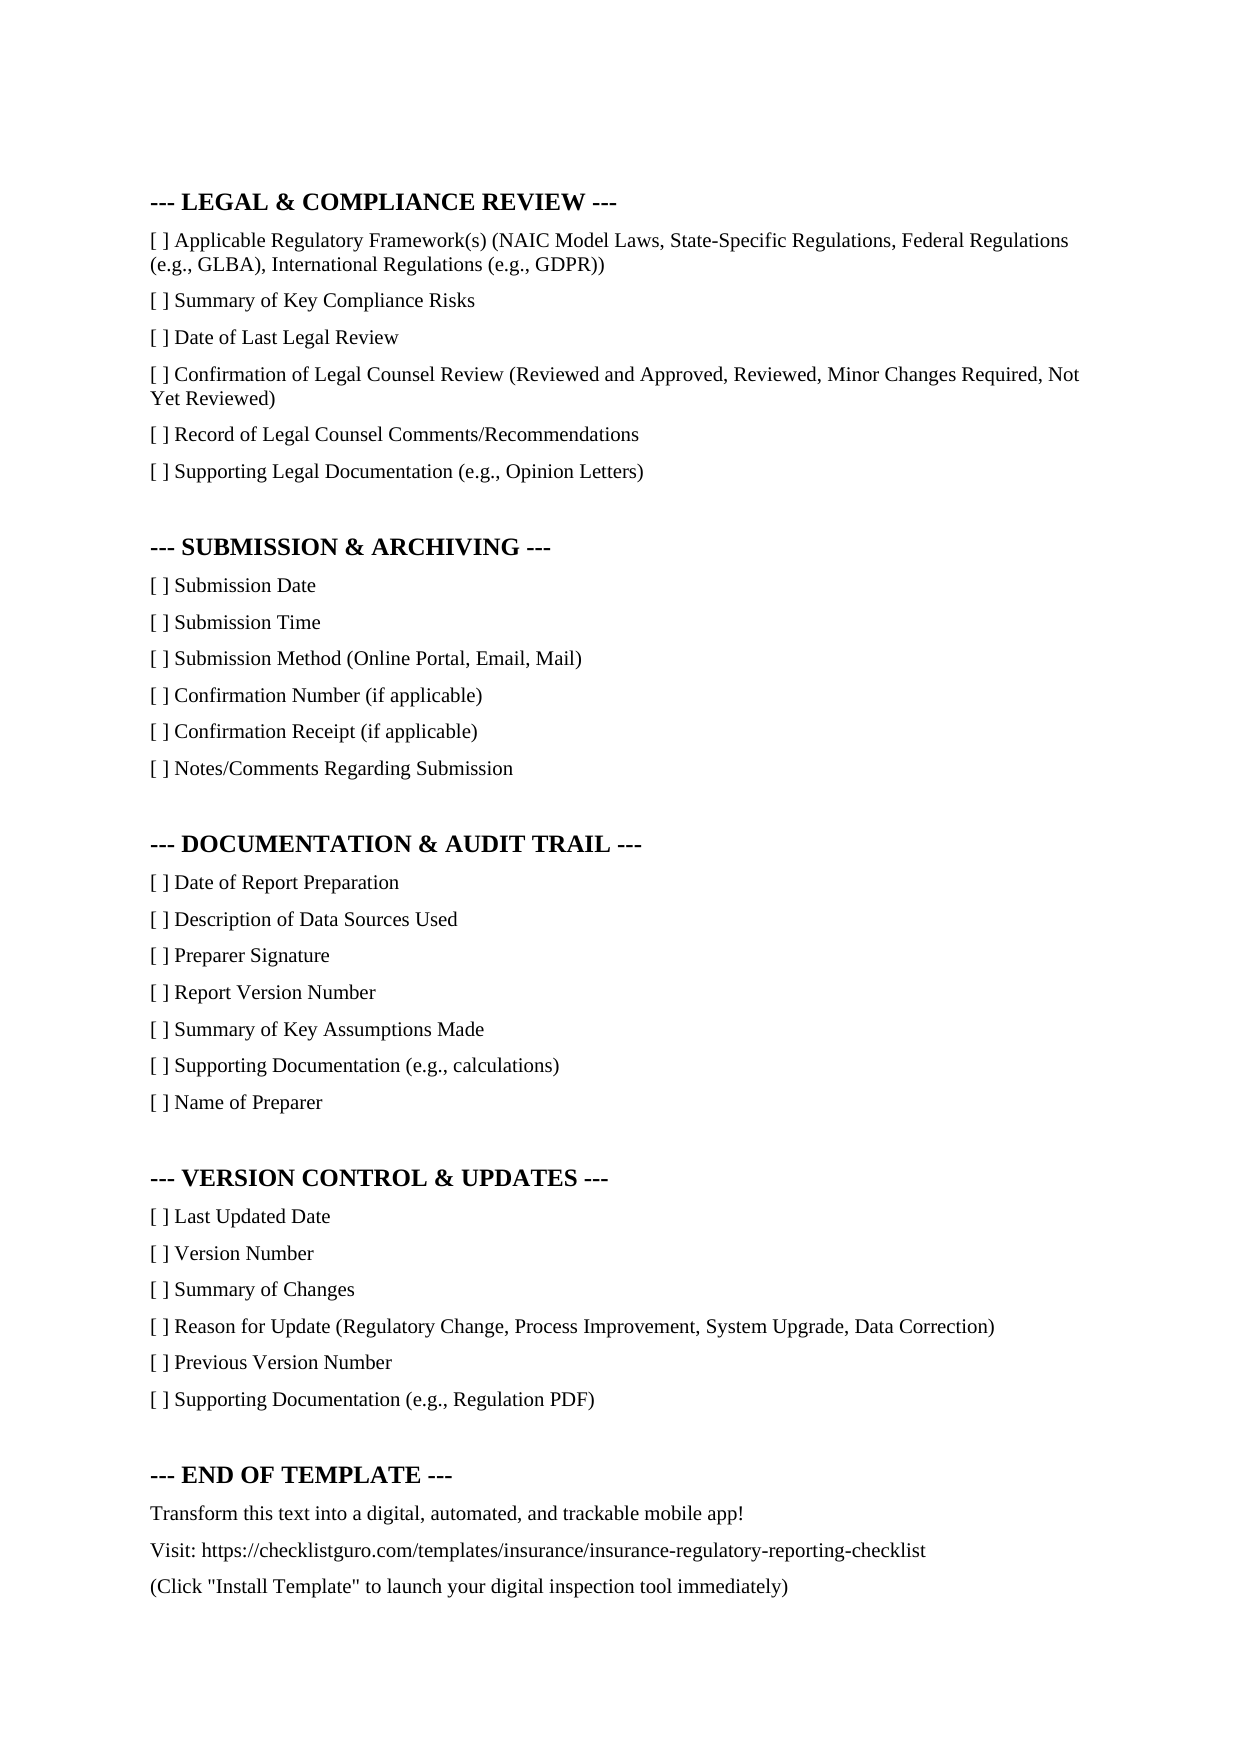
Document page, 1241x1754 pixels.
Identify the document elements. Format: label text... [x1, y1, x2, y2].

text --- SUBMISSION & ARCHIVING --- [150, 532, 1090, 561]
text [ ] Summary of Key Compliance Risks [150, 288, 1090, 312]
text [ ] Reason for Update (Regulatory Change, Process Improvement, System Upgrade, Data Correction) [150, 1314, 1090, 1338]
text [ ] Confirmation of Legal Counsel Review (Reviewed and Approved, Reviewed, Minor Changes Required, Not Yet Reviewed) [150, 362, 1090, 410]
text [ ] Date of Last Legal Review [150, 325, 1090, 349]
text [ ] Summary of Changes [150, 1277, 1090, 1301]
text [ ] Applicable Regulatory Framework(s) (NAIC Model Laws, State-Specific Regulations, Federal Regulations (e.g., GLBA), International Regulations (e.g., GDPR)) [150, 228, 1090, 276]
text [ ] Confirmation Receipt (if applicable) [150, 719, 1090, 743]
text [ ] Record of Legal Counsel Comments/Recommendations [150, 422, 1090, 446]
text --- LEGAL & COMPLIANCE REVIEW --- [150, 187, 1090, 215]
text [ ] Confirmation Number (if applicable) [150, 683, 1090, 707]
text [ ] Description of Data Sources Used [150, 907, 1090, 931]
text [ ] Submission Date [150, 573, 1090, 597]
text [ ] Preparer Signature [150, 943, 1090, 967]
text [ ] Name of Preparer [150, 1090, 1090, 1114]
text --- END OF TEMPLATE --- [150, 1460, 1090, 1489]
text [ ] Version Number [150, 1241, 1090, 1265]
text (Click "Install Template" to launch your digital inspection tool immediately) [150, 1574, 1090, 1598]
text [ ] Date of Report Preparation [150, 870, 1090, 894]
text --- VERSION CONTROL & UPDATES --- [150, 1163, 1090, 1192]
text [ ] Report Version Number [150, 980, 1090, 1004]
text [ ] Supporting Legal Documentation (e.g., Opinion Letters) [150, 459, 1090, 483]
text [ ] Submission Time [150, 610, 1090, 634]
text [ ] Previous Version Number [150, 1350, 1090, 1374]
text [ ] Notes/Comments Regarding Submission [150, 756, 1090, 780]
text [ ] Submission Method (Online Portal, Email, Mail) [150, 646, 1090, 670]
text [ ] Last Updated Date [150, 1204, 1090, 1228]
text --- DOCUMENTATION & AUDIT TRAIL --- [150, 829, 1090, 858]
text [ ] Supporting Documentation (e.g., Regulation PDF) [150, 1387, 1090, 1411]
text Transform this text into a digital, automated, and trackable mobile app! [150, 1501, 1090, 1525]
text [ ] Supporting Documentation (e.g., calculations) [150, 1053, 1090, 1077]
text [ ] Summary of Key Assumptions Made [150, 1017, 1090, 1041]
text Visit: https://checklistguro.com/templates/insurance/insurance-regulatory-reporting-checklist [150, 1538, 1090, 1562]
